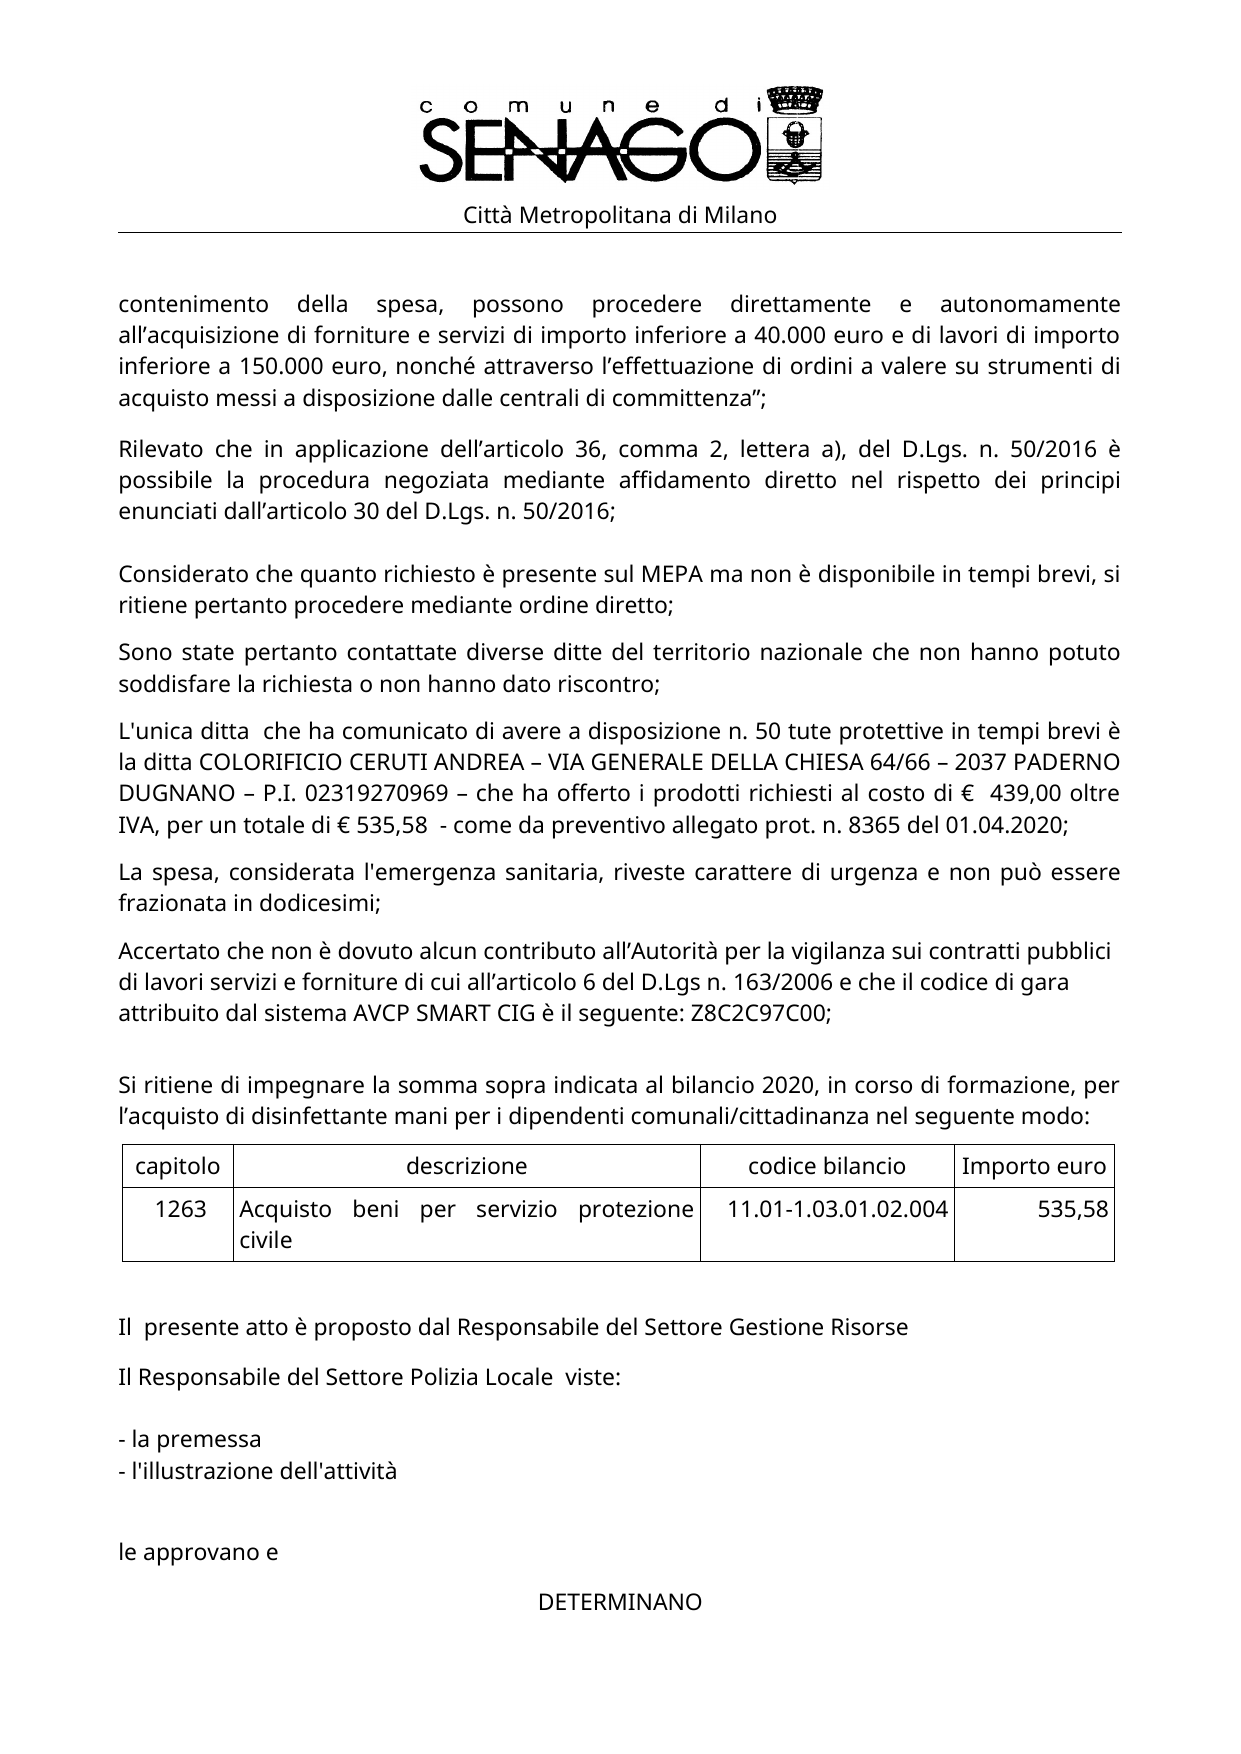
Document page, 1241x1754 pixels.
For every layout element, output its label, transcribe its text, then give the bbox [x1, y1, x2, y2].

table_header capitolo [123, 1145, 233, 1187]
table_cell 535,58 [955, 1188, 1114, 1261]
table_header descrizione [234, 1145, 700, 1187]
text Accertato che non è dovuto alcun contributo all’Autorità per la vigilanza sui contratti pubblici di lavori servizi e forniture di cui all’articolo 6 del D.Lgs n. 163/2006 e che il codice di gara attribuito dal sistema AVCP SMART CIG è il seguente: Z8C2C97C00; [118, 935, 1122, 1028]
text Rilevato che in applicazione dell’articolo 36, comma 2, lettera a), del D.Lgs. n. 50/2016 è possibile la procedura negoziata mediante affidamento diretto nel rispetto dei principi enunciati dall’articolo 30 del D.Lgs. n. 50/2016; [118, 433, 1122, 526]
text Si ritiene di impegnare la somma sopra indicata al bilancio 2020, in corso di formazione, per l’acquisto di disinfettante mani per i dipendenti comunali/cittadinanza nel seguente modo: [118, 1069, 1122, 1131]
text contenimento della spesa, possono procedere direttamente e autonomamente all’acquisizione di forniture e servizi di importo inferiore a 40.000 euro e di lavori di importo inferiore a 150.000 euro, nonché attraverso l’effettuazione di ordini a valere su strumenti di acquisto messi a disposizione dalle centrali di committenza”; [118, 288, 1122, 413]
table_header Importo euro [955, 1145, 1114, 1187]
text L'unica ditta che ha comunicato di avere a disposizione n. 50 tute protettive in tempi brevi è la ditta COLORIFICIO CERUTI ANDREA – VIA GENERALE DELLA CHIESA 64/66 – 2037 PADERNO DUGNANO – P.I. 02319270969 – che ha offerto i prodotti richiesti al costo di € 439,00 oltre IVA, per un totale di € 535,58 - come da preventivo allegato prot. n. 8365 del 01.04.2020; [118, 715, 1122, 840]
text le approvano e [118, 1536, 1122, 1567]
text - la premessa [118, 1423, 1122, 1455]
text - l'illustrazione dell'attività [118, 1455, 1122, 1486]
text La spesa, considerata l'emergenza sanitaria, riveste carattere di urgenza e non può essere frazionata in dodicesimi; [118, 856, 1122, 918]
text Il presente atto è proposto dal Responsabile del Settore Gestione Risorse [118, 1311, 1122, 1342]
text DETERMINANO [118, 1586, 1122, 1617]
table_cell Acquisto beni per servizio protezione civile [234, 1188, 700, 1261]
table_header codice bilancio [701, 1145, 954, 1187]
text Il Responsabile del Settore Polizia Locale viste: [118, 1361, 1122, 1392]
text Considerato che quanto richiesto è presente sul MEPA ma non è disponibile in tempi brevi, si ritiene pertanto procedere mediante ordine diretto; [118, 558, 1122, 620]
picture [411, 84, 830, 190]
text Sono state pertanto contattate diverse ditte del territorio nazionale che non hanno potuto soddisfare la richiesta o non hanno dato riscontro; [118, 636, 1122, 699]
table_cell 11.01-1.03.01.02.004 [701, 1188, 954, 1261]
table_cell 1263 [123, 1188, 233, 1261]
